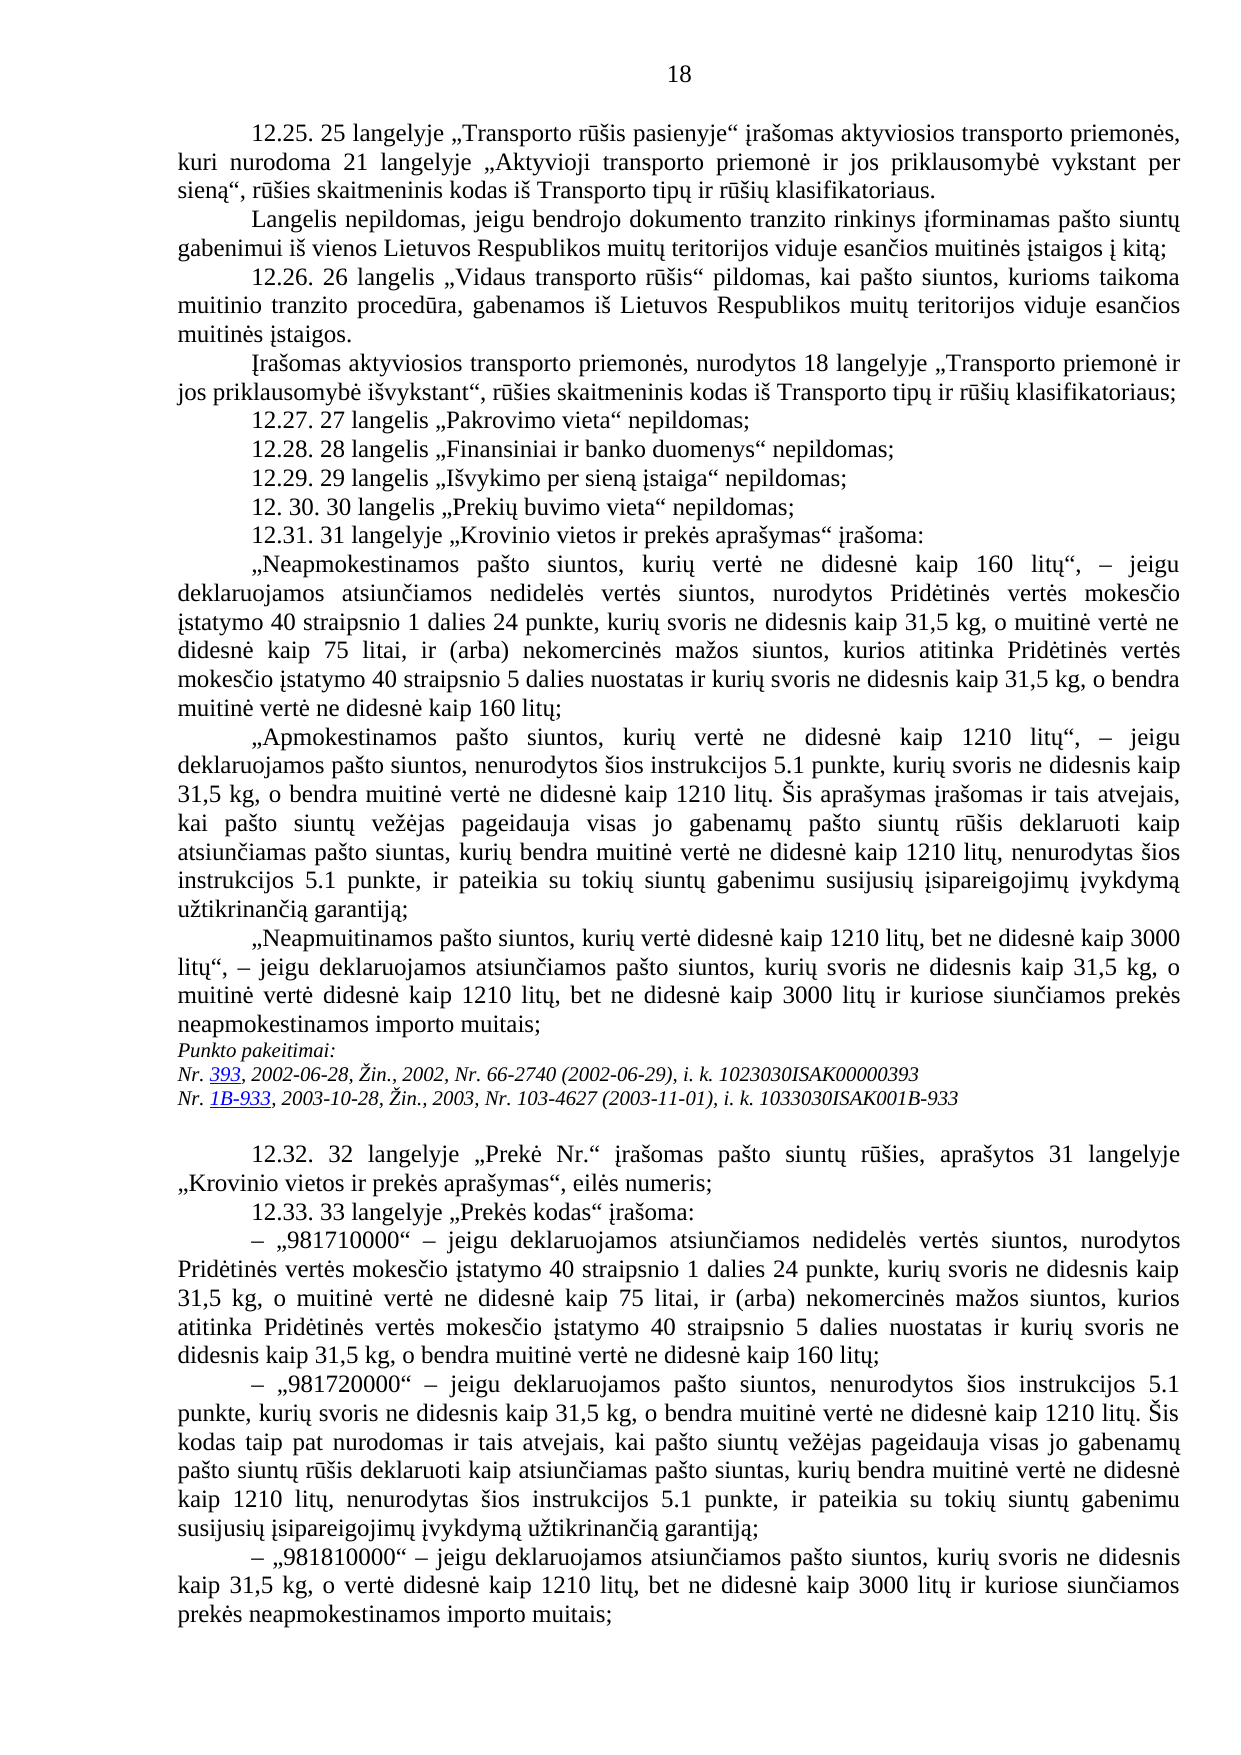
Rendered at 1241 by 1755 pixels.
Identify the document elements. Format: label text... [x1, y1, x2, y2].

text 12.29. 29 langelis „Išvykimo per sieną įstaiga“ nepildomas; [177, 463, 1181, 492]
text 12.26. 26 langelis „Vidaus transporto rūšis“ pildomas, kai pašto siuntos, kurioms taikoma muitinio tranzito procedūra, gabenamos iš Lietuvos Respublikos muitų teritorijos viduje esančios muitinės įstaigos. [177, 262, 1181, 348]
text – „981710000“ – jeigu deklaruojamos atsiunčiamos nedidelės vertės siuntos, nurodytos Pridėtinės vertės mokesčio įstatymo 40 straipsnio 1 dalies 24 punkte, kurių svoris ne didesnis kaip 31,5 kg, o muitinė vertė ne didesnė kaip 75 litai, ir (arba) nekomercinės mažos siuntos, kurios atitinka Pridėtinės vertės mokesčio įstatymo 40 straipsnio 5 dalies nuostatas ir kurių svoris ne didesnis kaip 31,5 kg, o bendra muitinė vertė ne didesnė kaip 160 litų; [177, 1225, 1181, 1369]
text – „981720000“ – jeigu deklaruojamos pašto siuntos, nenurodytos šios instrukcijos 5.1 punkte, kurių svoris ne didesnis kaip 31,5 kg, o bendra muitinė vertė ne didesnė kaip 1210 litų. Šis kodas taip pat nurodomas ir tais atvejais, kai pašto siuntų vežėjas pageidauja visas jo gabenamų pašto siuntų rūšis deklaruoti kaip atsiunčiamas pašto siuntas, kurių bendra muitinė vertė ne didesnė kaip 1210 litų, nenurodytas šios instrukcijos 5.1 punkte, ir pateikia su tokių siuntų gabenimu susijusių įsipareigojimų įvykdymą užtikrinančią garantiją; [177, 1369, 1181, 1542]
text 12.28. 28 langelis „Finansiniai ir banko duomenys“ nepildomas; [177, 434, 1181, 463]
text Punkto pakeitimai: [177, 1038, 1181, 1062]
text 12.32. 32 langelyje „Prekė Nr.“ įrašomas pašto siuntų rūšies, aprašytos 31 langelyje „Krovinio vietos ir prekės aprašymas“, eilės numeris; [177, 1139, 1181, 1197]
text „Apmokestinamos pašto siuntos, kurių vertė ne didesnė kaip 1210 litų“, – jeigu deklaruojamos pašto siuntos, nenurodytos šios instrukcijos 5.1 punkte, kurių svoris ne didesnis kaip 31,5 kg, o bendra muitinė vertė ne didesnė kaip 1210 litų. Šis aprašymas įrašomas ir tais atvejais, kai pašto siuntų vežėjas pageidauja visas jo gabenamų pašto siuntų rūšis deklaruoti kaip atsiunčiamas pašto siuntas, kurių bendra muitinė vertė ne didesnė kaip 1210 litų, nenurodytas šios instrukcijos 5.1 punkte, ir pateikia su tokių siuntų gabenimu susijusių įsipareigojimų įvykdymą užtikrinančią garantiją; [177, 722, 1181, 923]
text 12.25. 25 langelyje „Transporto rūšis pasienyje“ įrašomas aktyviosios transporto priemonės, kuri nurodoma 21 langelyje „Aktyvioji transporto priemonė ir jos priklausomybė vykstant per sieną“, rūšies skaitmeninis kodas iš Transporto tipų ir rūšių klasifikatoriaus. [177, 118, 1181, 204]
text „Neapmokestinamos pašto siuntos, kurių vertė ne didesnė kaip 160 litų“, – jeigu deklaruojamos atsiunčiamos nedidelės vertės siuntos, nurodytos Pridėtinės vertės mokesčio įstatymo 40 straipsnio 1 dalies 24 punkte, kurių svoris ne didesnis kaip 31,5 kg, o muitinė vertė ne didesnė kaip 75 litai, ir (arba) nekomercinės mažos siuntos, kurios atitinka Pridėtinės vertės mokesčio įstatymo 40 straipsnio 5 dalies nuostatas ir kurių svoris ne didesnis kaip 31,5 kg, o bendra muitinė vertė ne didesnė kaip 160 litų; [177, 549, 1181, 722]
text – „981810000“ – jeigu deklaruojamos atsiunčiamos pašto siuntos, kurių svoris ne didesnis kaip 31,5 kg, o vertė didesnė kaip 1210 litų, bet ne didesnė kaip 3000 litų ir kuriose siunčiamos prekės neapmokestinamos importo muitais; [177, 1542, 1181, 1628]
text „Neapmuitinamos pašto siuntos, kurių vertė didesnė kaip 1210 litų, bet ne didesnė kaip 3000 litų“, – jeigu deklaruojamos atsiunčiamos pašto siuntos, kurių svoris ne didesnis kaip 31,5 kg, o muitinė vertė didesnė kaip 1210 litų, bet ne didesnė kaip 3000 litų ir kuriose siunčiamos prekės neapmokestinamos importo muitais; [177, 923, 1181, 1038]
text Įrašomas aktyviosios transporto priemonės, nurodytos 18 langelyje „Transporto priemonė ir jos priklausomybė išvykstant“, rūšies skaitmeninis kodas iš Transporto tipų ir rūšių klasifikatoriaus; [177, 348, 1181, 406]
text 12.27. 27 langelis „Pakrovimo vieta“ nepildomas; [177, 406, 1181, 434]
text 12.33. 33 langelyje „Prekės kodas“ įrašoma: [177, 1197, 1181, 1225]
text 12.31. 31 langelyje „Krovinio vietos ir prekės aprašymas“ įrašoma: [177, 521, 1181, 549]
text Nr. 393, 2002-06-28, Žin., 2002, Nr. 66-2740 (2002-06-29), i. k. 1023030ISAK00000393 [177, 1062, 1181, 1086]
text Langelis nepildomas, jeigu bendrojo dokumento tranzito rinkinys įforminamas pašto siuntų gabenimui iš vienos Lietuvos Respublikos muitų teritorijos viduje esančios muitinės įstaigos į kitą; [177, 204, 1181, 262]
text 12. 30. 30 langelis „Prekių buvimo vieta“ nepildomas; [177, 492, 1181, 521]
text Nr. 1B-933, 2003-10-28, Žin., 2003, Nr. 103-4627 (2003-11-01), i. k. 1033030ISAK001B-933 [177, 1086, 1181, 1110]
